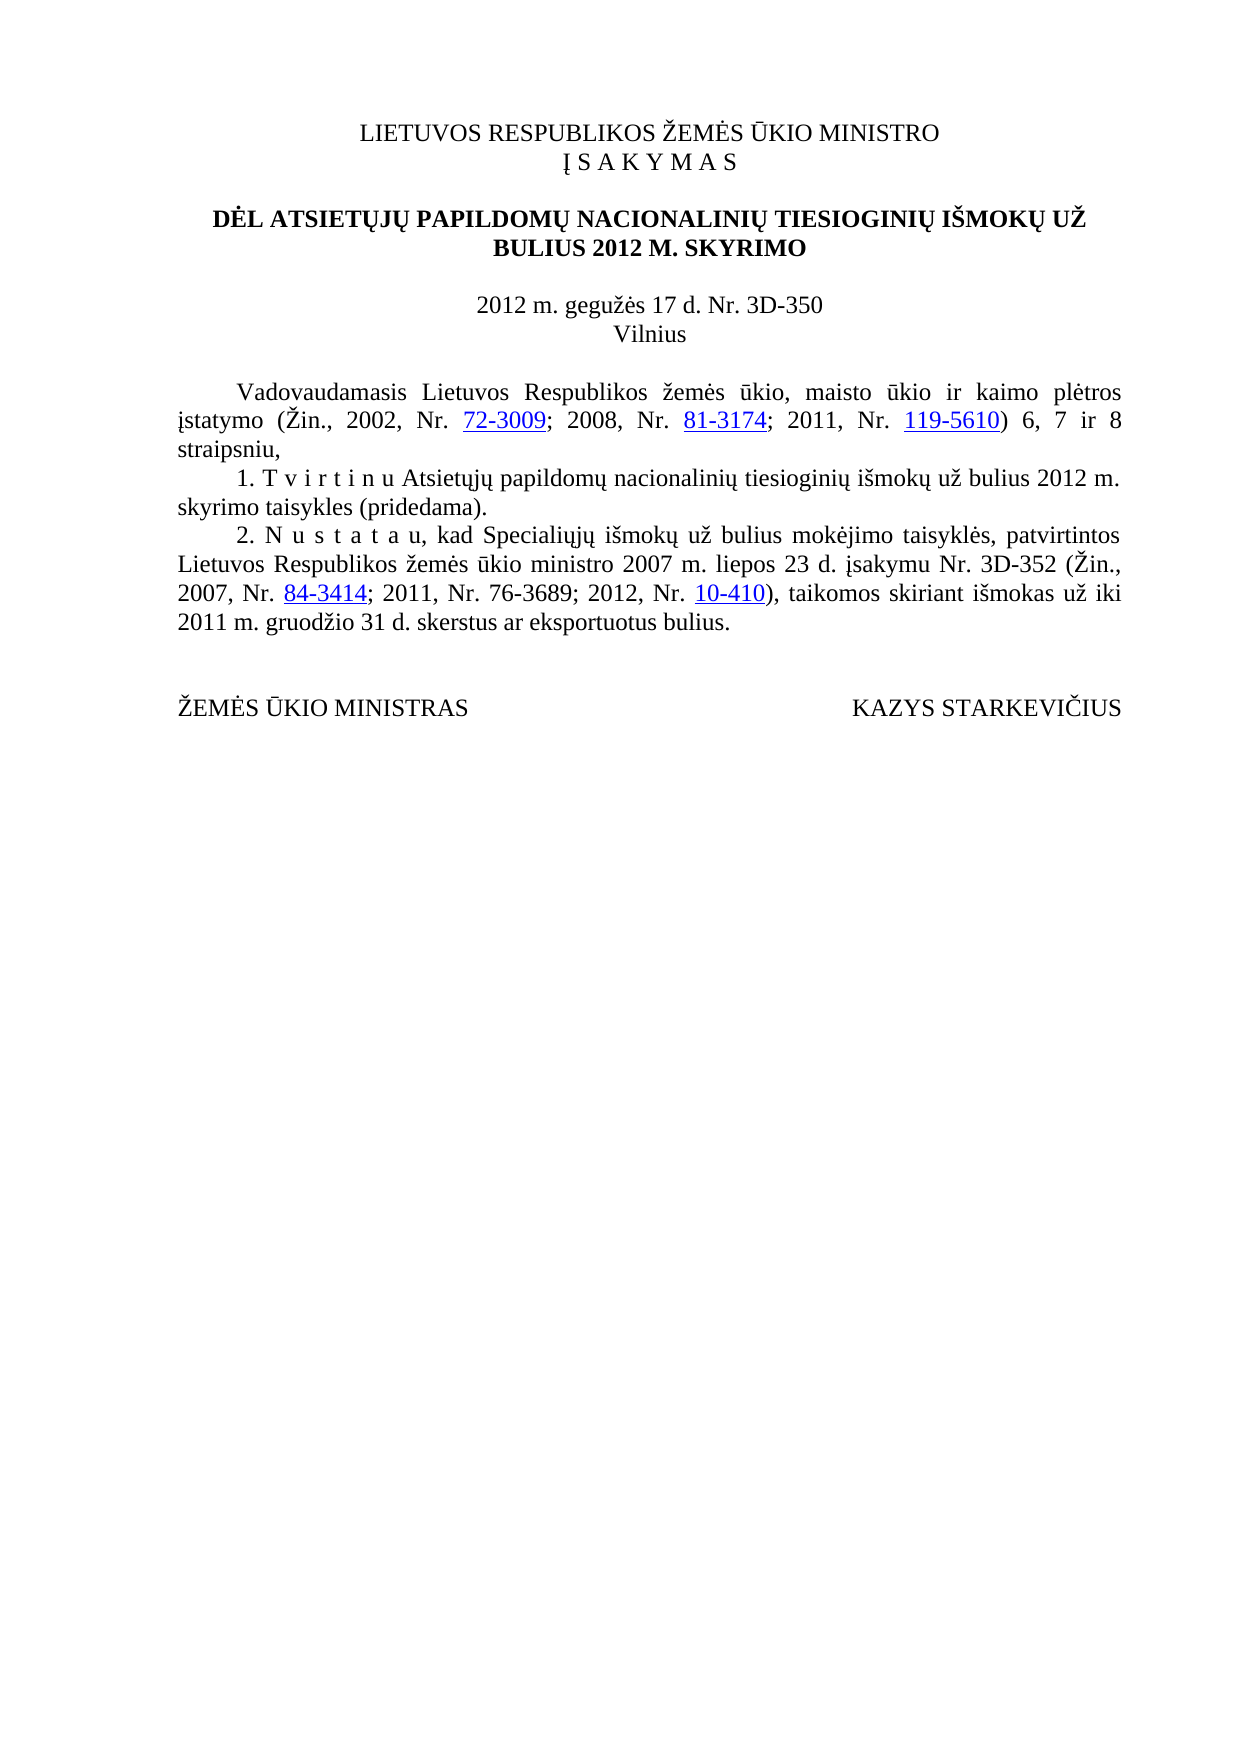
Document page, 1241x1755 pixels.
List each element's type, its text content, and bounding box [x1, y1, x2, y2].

text 1. T v i r t i n u Atsietųjų papildomų nacionalinių tiesioginių išmokų už bulius 2012 m. skyrimo taisykles (pridedama). [177, 463, 1122, 521]
text DĖL ATSIETŲJŲ PAPILDOMŲ NACIONALINIŲ TIESIOGINIŲ IŠMOKŲ UŽ BULIUS 2012 M. SKYRIMO [177, 204, 1122, 262]
text 2012 m. gegužės 17 d. Nr. 3D-350 [177, 291, 1122, 319]
text Vadovaudamasis Lietuvos Respublikos žemės ūkio, maisto ūkio ir kaimo plėtros įstatymo (Žin., 2002, Nr. 72-3009; 2008, Nr. 81-3174; 2011, Nr. 119-5610) 6, 7 ir 8 straipsniu, [177, 377, 1122, 463]
text Žemės ūkio ministras Kazys Starkevičius [177, 693, 1122, 722]
text Į S A K Y M A S [177, 147, 1122, 176]
text LIETUVOS RESPUBLIKOS ŽEMĖS ŪKIO MINISTRO [177, 118, 1122, 147]
text Vilnius [177, 319, 1122, 348]
text 2. N u s t a t a u, kad Specialiųjų išmokų už bulius mokėjimo taisyklės, patvirtintos Lietuvos Respublikos žemės ūkio ministro 2007 m. liepos 23 d. įsakymu Nr. 3D-352 (Žin., 2007, Nr. 84-3414; 2011, Nr. 76-3689; 2012, Nr. 10-410), taikomos skiriant išmokas už iki 2011 m. gruodžio 31 d. skerstus ar eksportuotus bulius. [177, 521, 1122, 636]
